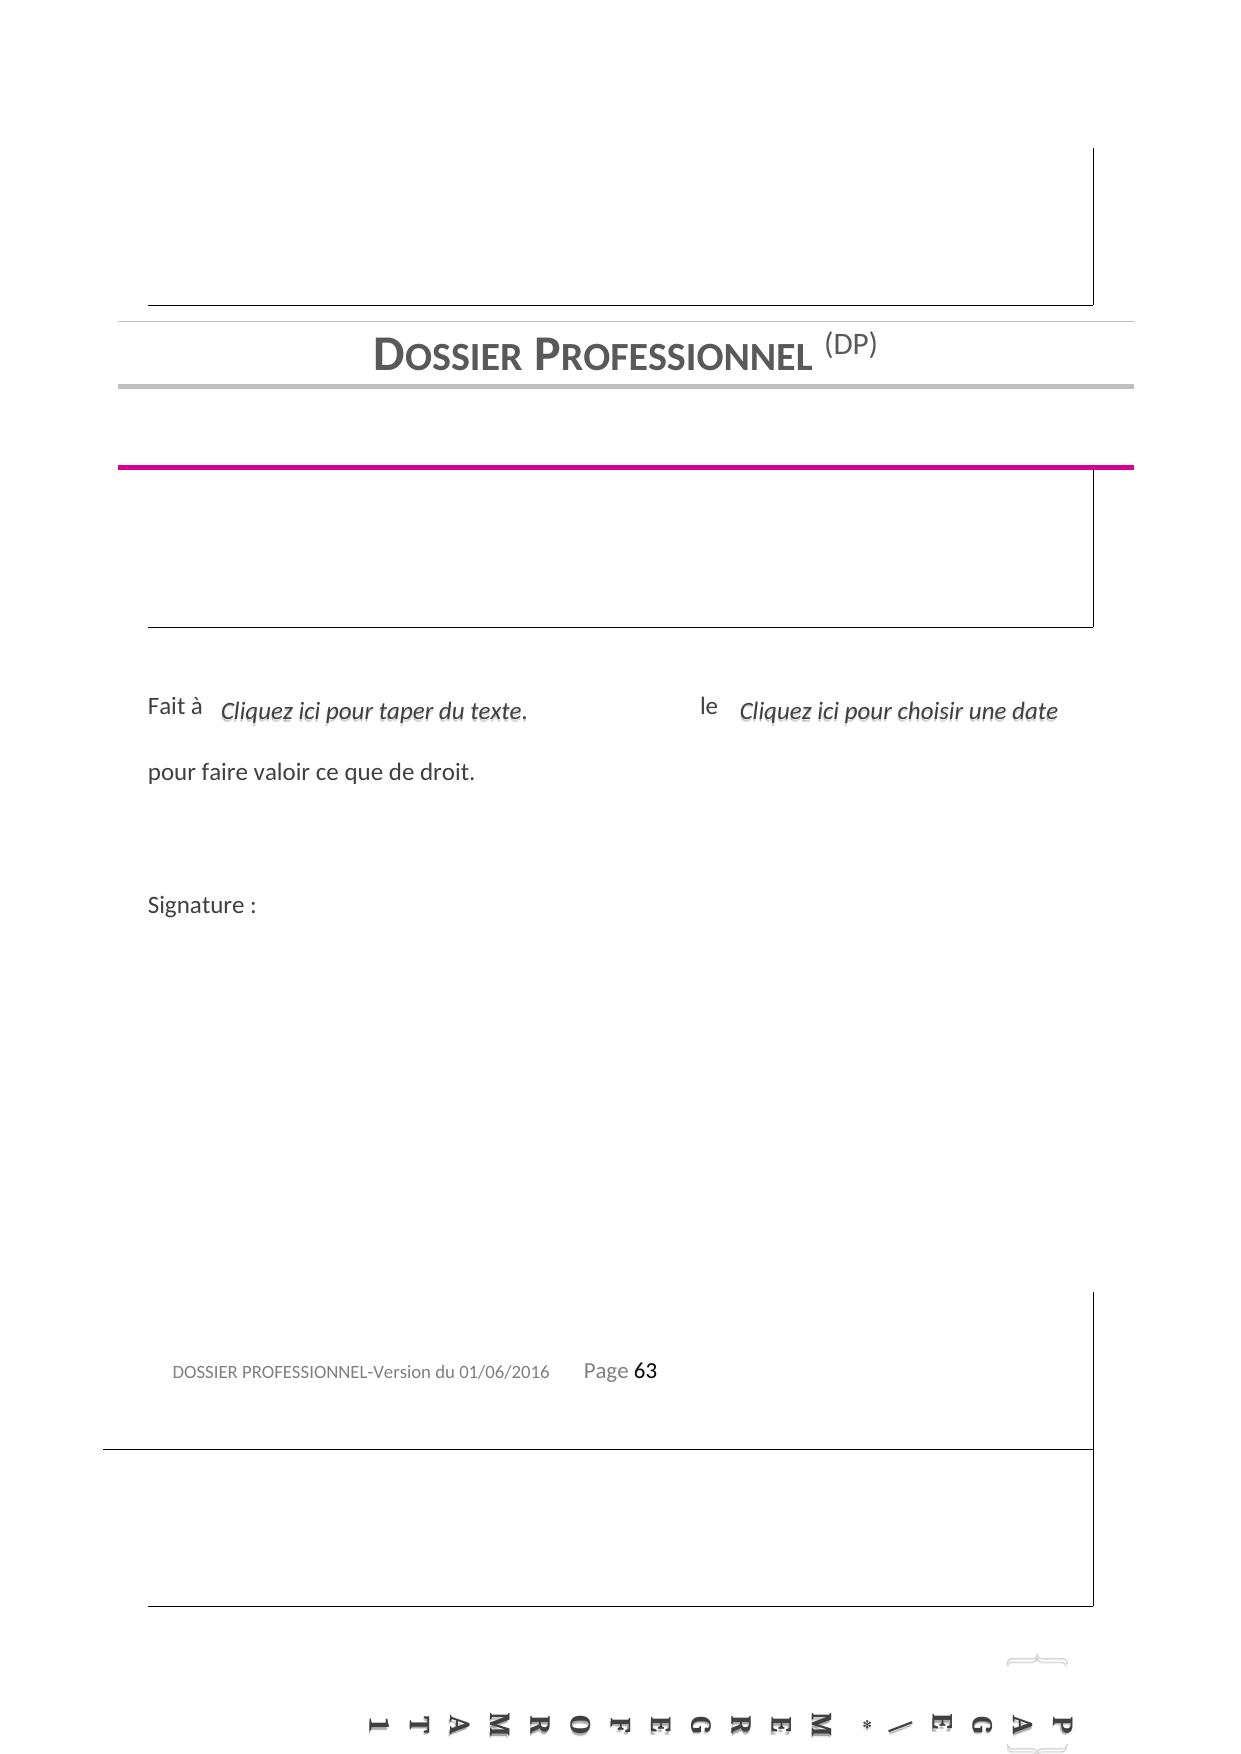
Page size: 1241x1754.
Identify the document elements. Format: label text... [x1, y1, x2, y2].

text Signature : [148, 890, 1093, 920]
text pour faire valoir ce que de droit. [148, 757, 1093, 787]
text Fait à le [148, 690, 1093, 721]
